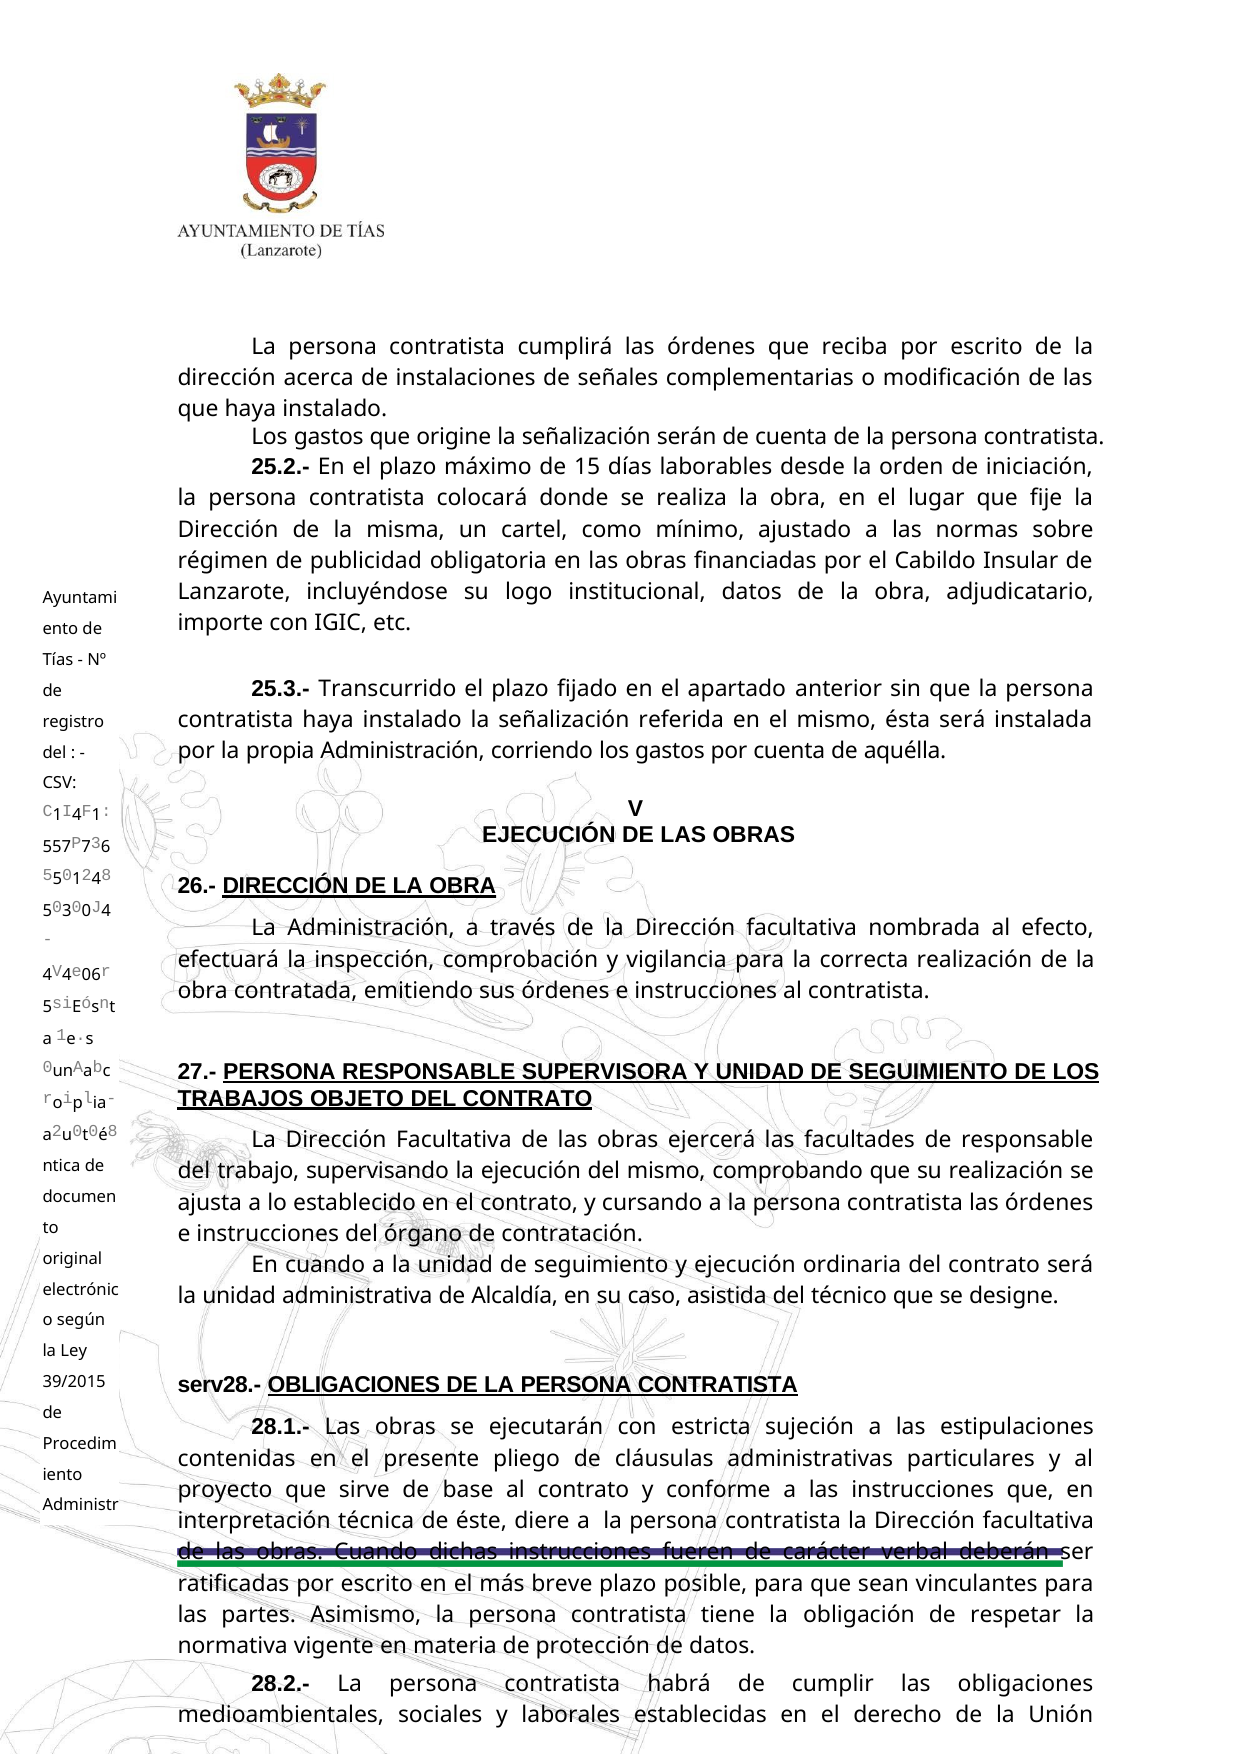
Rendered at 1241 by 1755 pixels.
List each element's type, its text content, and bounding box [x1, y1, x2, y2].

text La persona contratista cumplirá las órdenes que reciba por escrito de la dirección acerca de instalaciones de señales complementarias o modificación de las que haya instalado. [177, 330, 1094, 423]
subtitle serv28.- OBLIGACIONES DE LA PERSONA CONTRATISTA [995, 1371, 1107, 1398]
text 25.2.- En el plazo máximo de 15 días laborables desde la orden de iniciación, la persona contratista colocará donde se realiza la obra, en el lugar que fije la Dirección de la misma, un cartel, como mínimo, ajustado a las normas sobre régimen de publicidad obligatoria en las obras financiadas por el Cabildo Insular de Lanzarote, incluyéndose su logo institucional, datos de la obra, adjudicatario, importe con IGIC, etc. [177, 450, 1094, 637]
subtitle V [995, 795, 1107, 821]
text 28.2.- La persona contratista habrá de cumplir las obligaciones medioambientales, sociales y laborales establecidas en el derecho de la Unión Europea, el derecho nacional, los convenios colectivos o las disposiciones de derecho internacional medioambiental, social y laboral que vinculen al Estado. [995, 1667, 1094, 1729]
text La Administración, a través de la Dirección facultativa nombrada al efecto, efectuará la inspección, comprobación y vigilancia para la correcta realización de la obra contratada, emitiendo sus órdenes e instrucciones al contratista. [995, 911, 1094, 1005]
text Ayuntamiento de Tías - Nº de registro del : - CSV: C1I4F1:557P736550124850300J4-4V4e06r5siEósnta 1e.s 0unAabcroiplia-a2u0t0é8ntica de documento original electrónico según la Ley 39/2015 de Procedimiento Administrativo Común Electrónico. Puede comprobar su autenticidad en: [42, 586, 119, 1525]
text Los gastos que origine la señalización serán de cuenta de la persona contratista. [251, 423, 1107, 450]
text EJECUCIÓN DE LAS OBRAS [995, 821, 1107, 848]
subtitle 27.- PERSONA RESPONSABLE SUPERVISORA Y UNIDAD DE SEGUIMIENTO DE LOS TRABAJOS OBJETO DEL CONTRATO [995, 1058, 1107, 1111]
text 28.1.- Las obras se ejecutarán con estricta sujeción a las estipulaciones contenidas en el presente pliego de cláusulas administrativas particulares y al proyecto que sirve de base al contrato y conforme a las instrucciones que, en interpretación técnica de éste, diere a la persona contratista la Dirección facultativa de las obras. Cuando dichas instrucciones fueren de carácter verbal deberán ser ratificadas por escrito en el más breve plazo posible, para que sean vinculantes para las partes. Asimismo, la persona contratista tiene la obligación de respetar la normativa vigente en materia de protección de datos. [995, 1410, 1094, 1660]
text En cuando a la unidad de seguimiento y ejecución ordinaria del contrato será la unidad administrativa de Alcaldía, en su caso, asistida del técnico que se designe. [995, 1248, 1094, 1311]
text 25.3.- Transcurrido el plazo fijado en el apartado anterior sin que la persona contratista haya instalado la señalización referida en el mismo, ésta será instalada por la propia Administración, corriendo los gastos por cuenta de aquélla. [177, 672, 1094, 765]
text La Dirección Facultativa de las obras ejercerá las facultades de responsable del trabajo, supervisando la ejecución del mismo, comprobando que su realización se ajusta a lo establecido en el contrato, y cursando a la persona contratista las órdenes e instrucciones del órgano de contratación. [995, 1123, 1094, 1248]
subtitle 26.- DIRECCIÓN DE LA OBRA [995, 872, 1107, 899]
